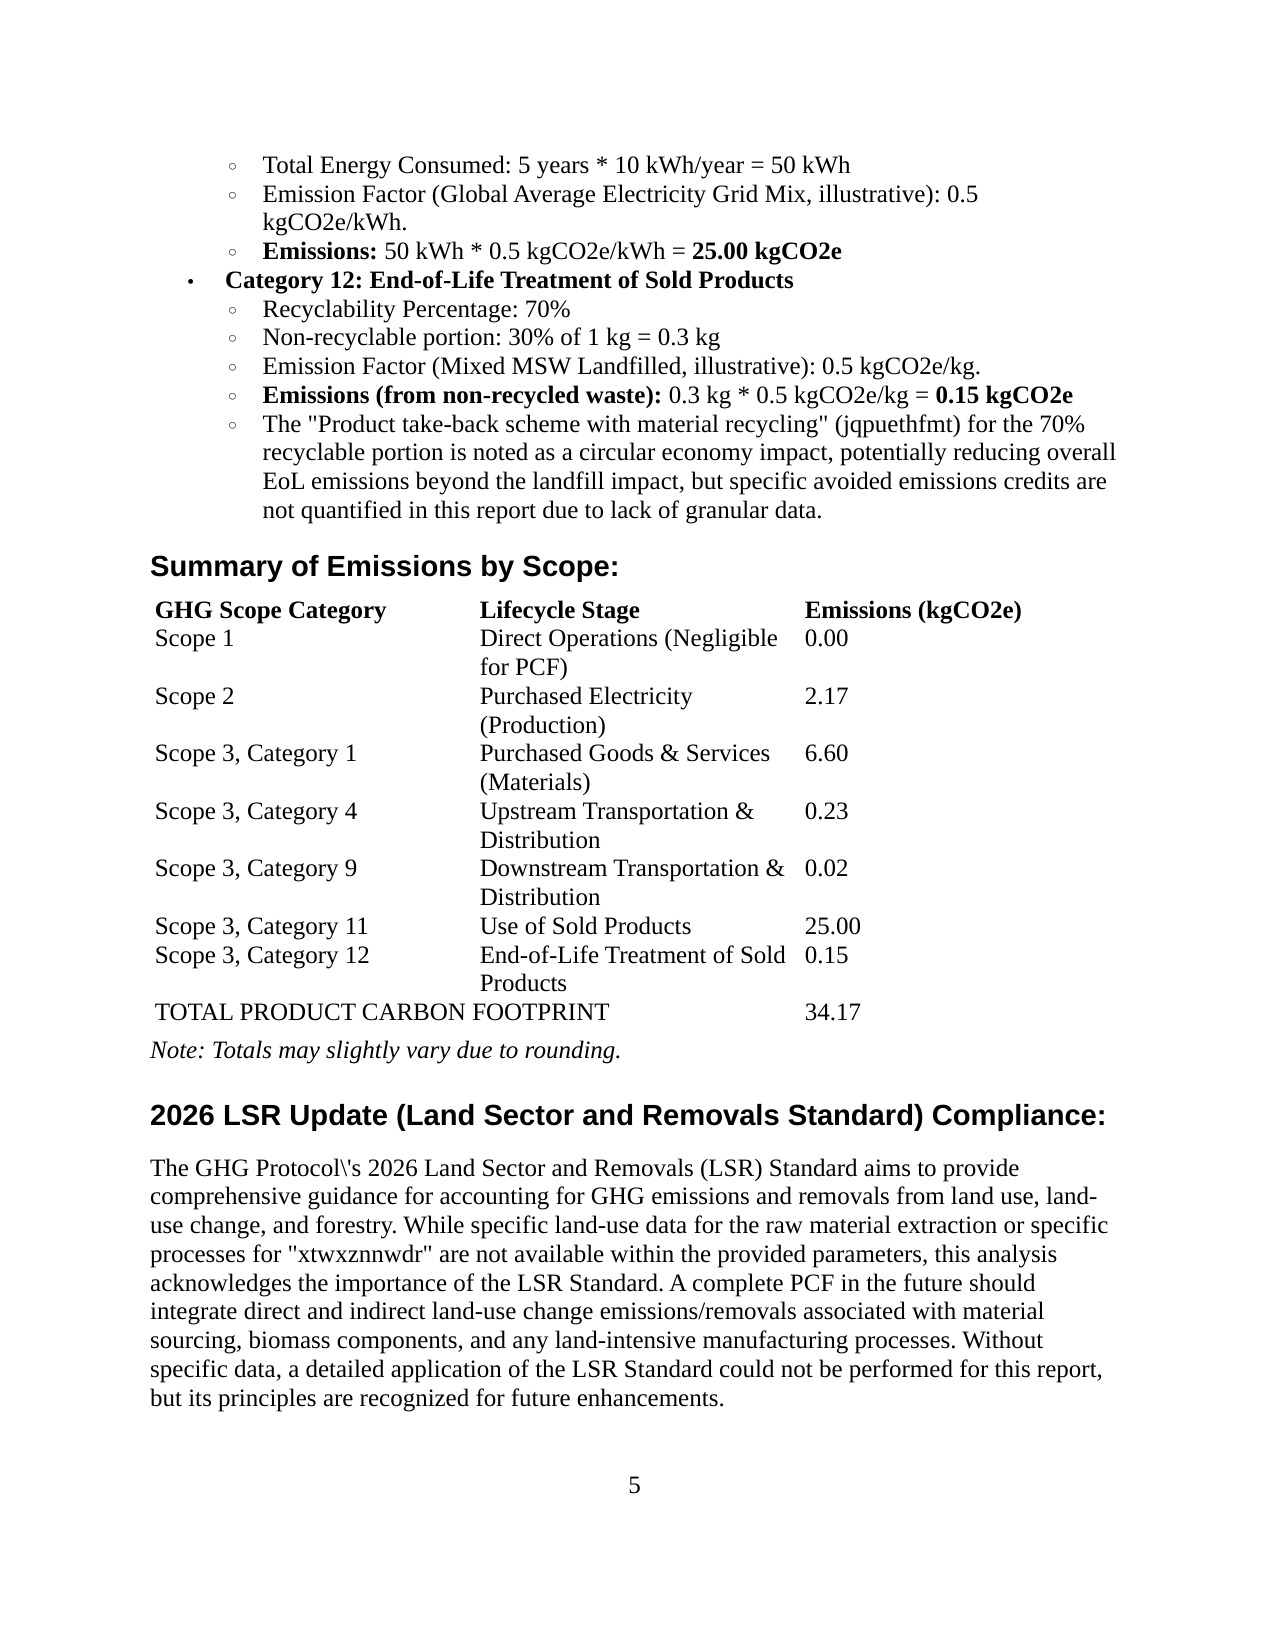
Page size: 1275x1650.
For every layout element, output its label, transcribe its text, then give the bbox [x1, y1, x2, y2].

list Non-recyclable portion: 30% of 1 kg = 0.3 kg [225, 322, 1125, 351]
table_cell Scope 3, Category 1 [150, 739, 475, 796]
list Emission Factor (Mixed MSW Landfilled, illustrative): 0.5 kgCO2e/kg. [225, 351, 1125, 380]
list Emissions: 50 kWh * 0.5 kgCO2e/kWh = 25.00 kgCO2e [225, 236, 1125, 265]
subtitle Summary of Emissions by Scope: [150, 549, 1125, 582]
table_cell Use of Sold Products [475, 911, 800, 940]
table_cell 0.00 [800, 624, 1125, 681]
table_cell Scope 1 [150, 624, 475, 681]
table_cell TOTAL PRODUCT CARBON FOOTPRINT [150, 997, 800, 1026]
table_cell Scope 3, Category 12 [150, 940, 475, 997]
table_cell Downstream Transportation & Distribution [475, 854, 800, 911]
table_cell Scope 3, Category 9 [150, 854, 475, 911]
table_cell Upstream Transportation & Distribution [475, 796, 800, 853]
table_header GHG Scope Category [150, 595, 475, 623]
table_cell Scope 3, Category 11 [150, 911, 475, 940]
table_cell 0.02 [800, 854, 1125, 911]
table_header Lifecycle Stage [475, 595, 800, 623]
text The GHG Protocol\'s 2026 Land Sector and Removals (LSR) Standard aims to provide comprehensive guidance for accounting for GHG emissions and removals from land use, land-use change, and forestry. While specific land-use data for the raw material extraction or specific processes for "xtwxznnwdr" are not available within the provided parameters, this analysis acknowledges the importance of the LSR Standard. A complete PCF in the future should integrate direct and indirect land-use change emissions/removals associated with material sourcing, biomass components, and any land-intensive manufacturing processes. Without specific data, a detailed application of the LSR Standard could not be performed for this report, but its principles are recognized for future enhancements. [150, 1153, 1125, 1411]
list Recyclability Percentage: 70% [225, 294, 1125, 322]
list Total Energy Consumed: 5 years * 10 kWh/year = 50 kWh [225, 150, 1125, 179]
table_cell Purchased Goods & Services (Materials) [475, 739, 800, 796]
subtitle 2026 LSR Update (Land Sector and Removals Standard) Compliance: [150, 1098, 1125, 1131]
table_cell 6.60 [800, 739, 1125, 796]
table_cell 2.17 [800, 681, 1125, 738]
table_header Emissions (kgCO2e) [800, 595, 1125, 623]
list Emissions (from non-recycled waste): 0.3 kg * 0.5 kgCO2e/kg = 0.15 kgCO2e [225, 380, 1125, 409]
table_cell 25.00 [800, 911, 1125, 940]
table_cell End-of-Life Treatment of Sold Products [475, 940, 800, 997]
table_cell Scope 2 [150, 681, 475, 738]
list Category 12: End-of-Life Treatment of Sold Products [187, 265, 1125, 294]
table_cell 0.23 [800, 796, 1125, 853]
table_cell Direct Operations (Negligible for PCF) [475, 624, 800, 681]
table_cell 34.17 [800, 997, 1125, 1026]
list Emission Factor (Global Average Electricity Grid Mix, illustrative): 0.5 kgCO2e/kWh. [225, 179, 1125, 236]
list The "Product take-back scheme with material recycling" (jqpuethfmt) for the 70% recyclable portion is noted as a circular economy impact, potentially reducing overall EoL emissions beyond the landfill impact, but specific avoided emissions credits are not quantified in this report due to lack of granular data. [225, 409, 1125, 524]
table_cell Scope 3, Category 4 [150, 796, 475, 853]
table_cell Purchased Electricity (Production) [475, 681, 800, 738]
text Note: Totals may slightly vary due to rounding. [150, 1035, 1125, 1064]
table_cell 0.15 [800, 940, 1125, 997]
